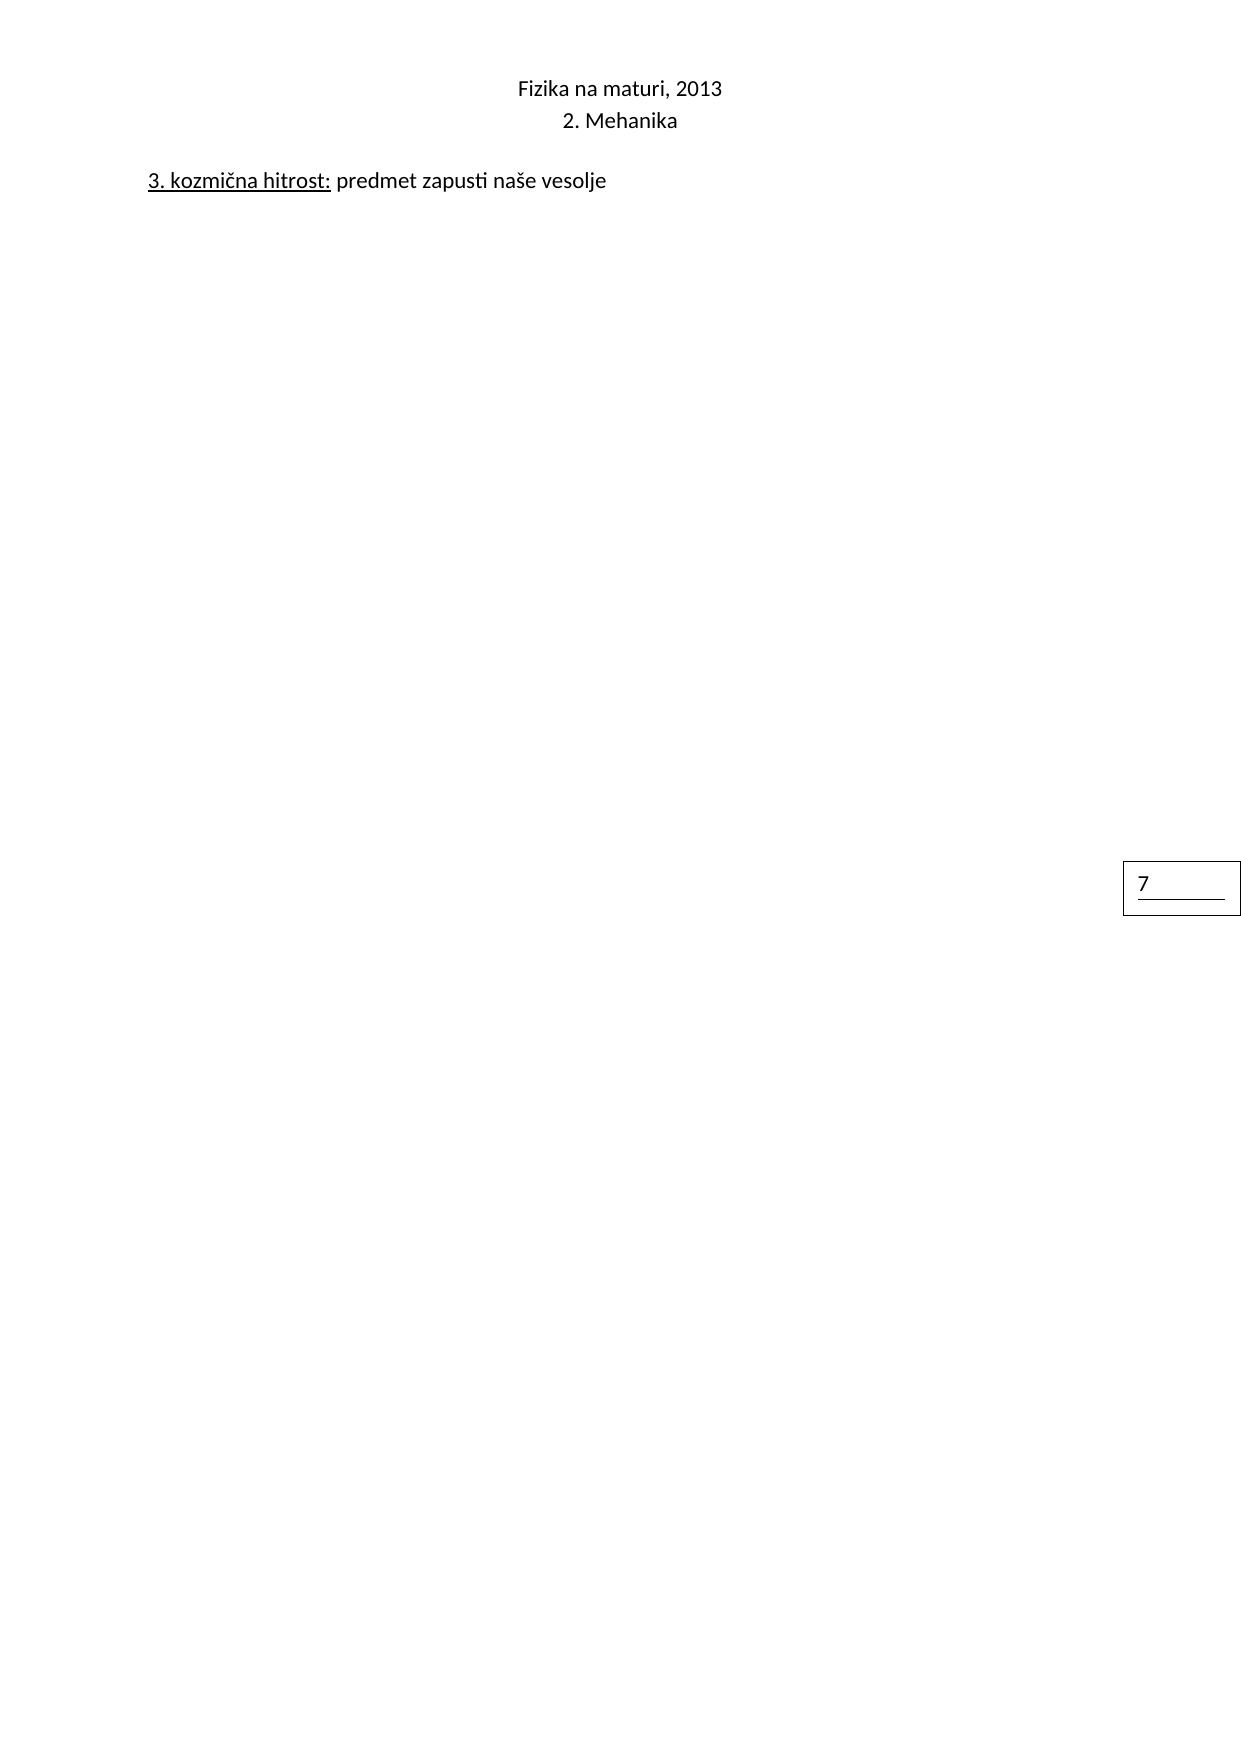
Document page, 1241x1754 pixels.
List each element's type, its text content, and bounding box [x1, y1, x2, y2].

text 3. kozmična hitrost: predmet zapusti naše vesolje [148, 166, 1093, 226]
